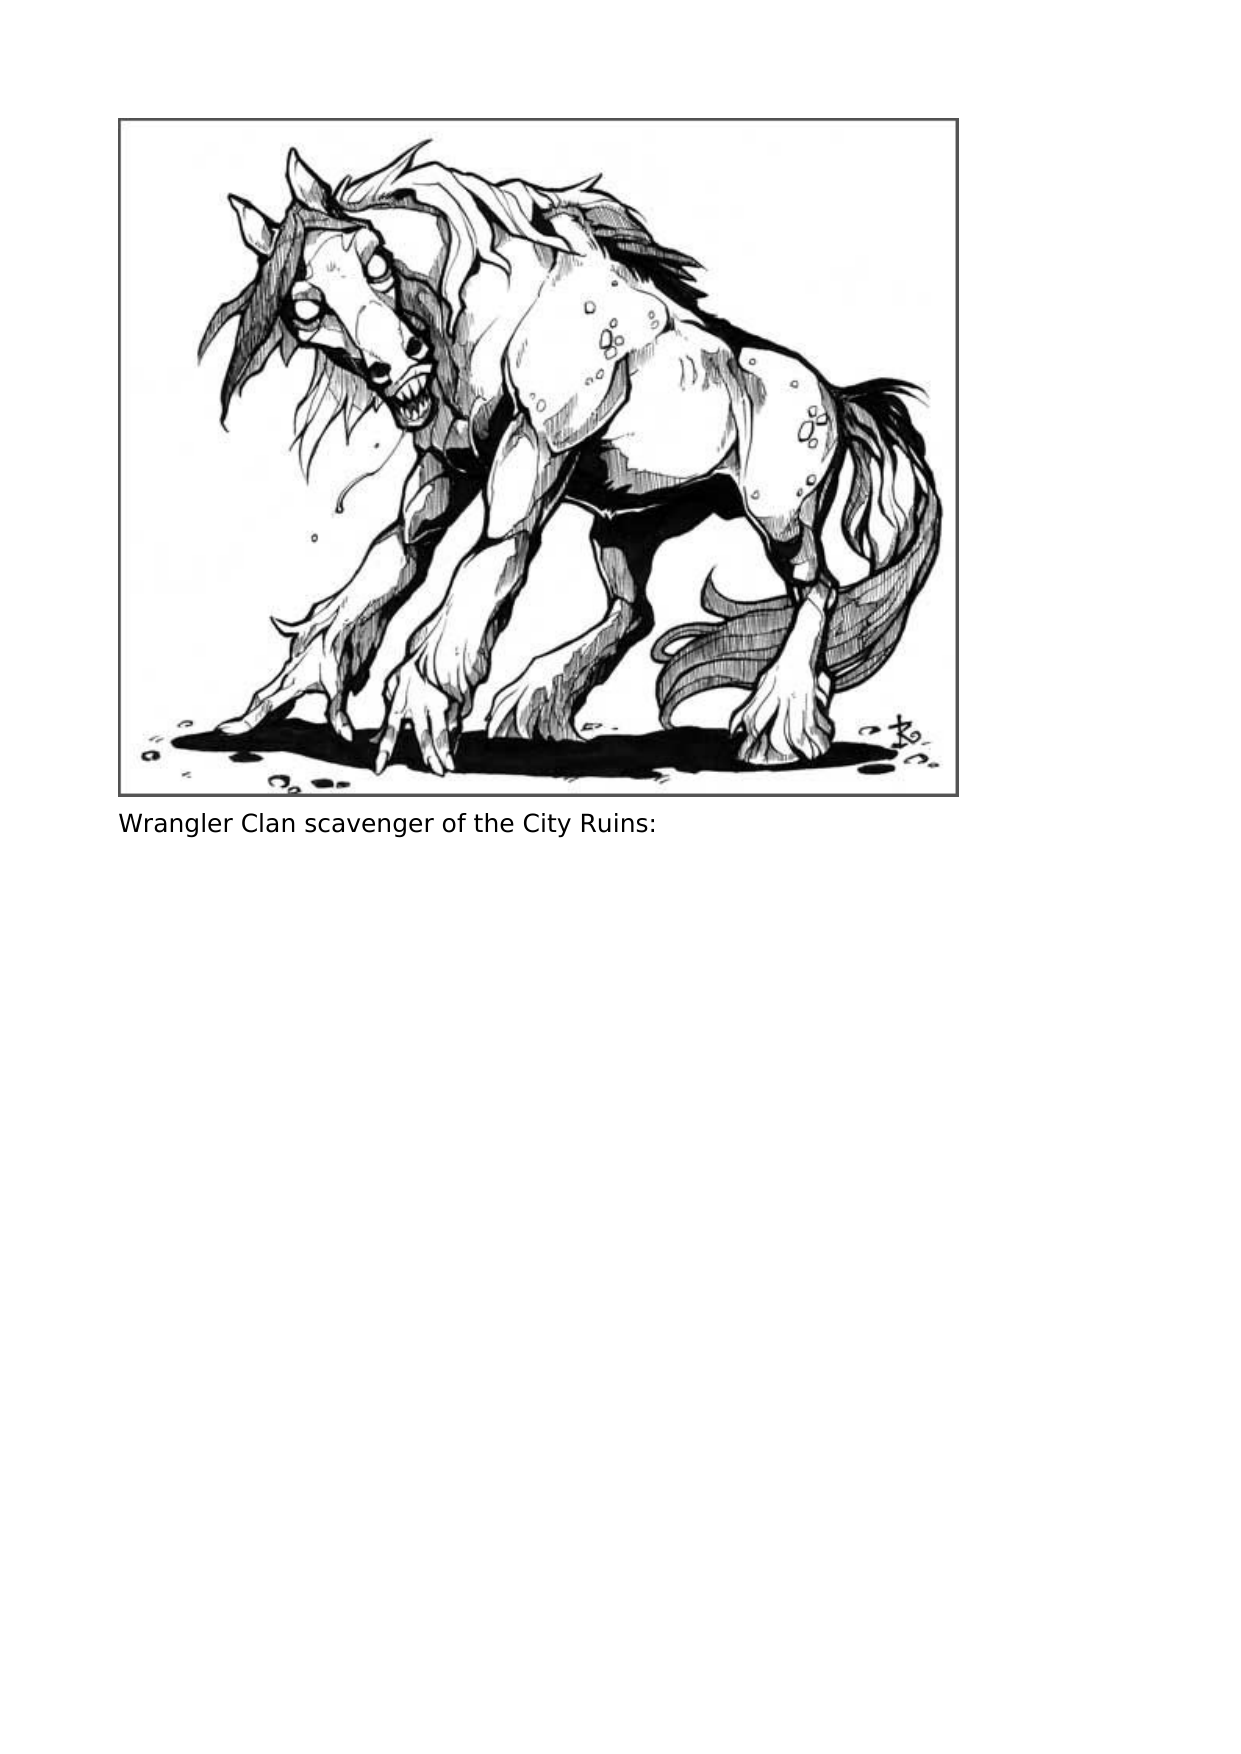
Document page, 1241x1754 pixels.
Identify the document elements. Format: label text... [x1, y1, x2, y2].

text Wrangler Clan scavenger of the City Ruins: [118, 809, 1122, 838]
picture [118, 118, 959, 797]
